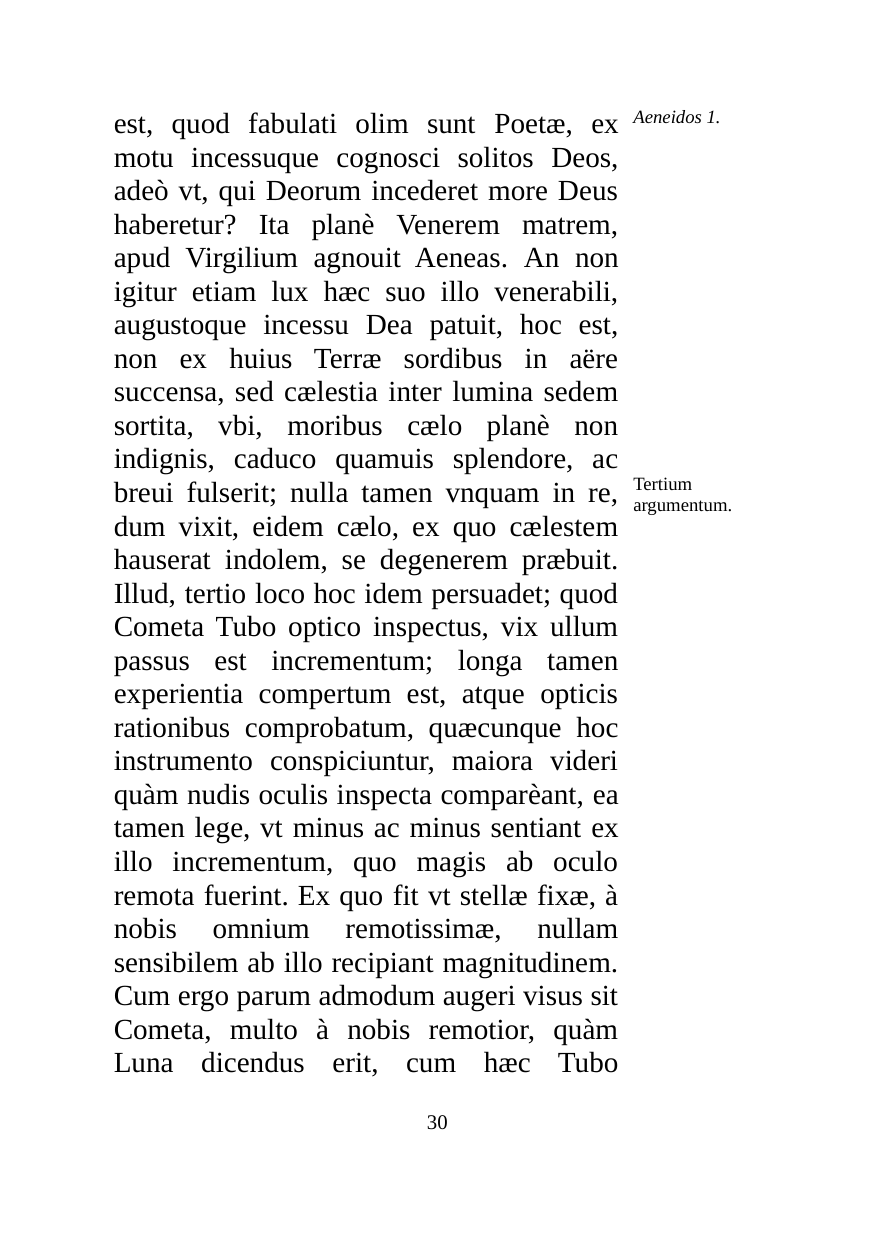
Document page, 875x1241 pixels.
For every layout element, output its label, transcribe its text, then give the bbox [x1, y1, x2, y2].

table_cell Aeneidos 1. Tertium argumentum. [626, 106, 768, 1079]
